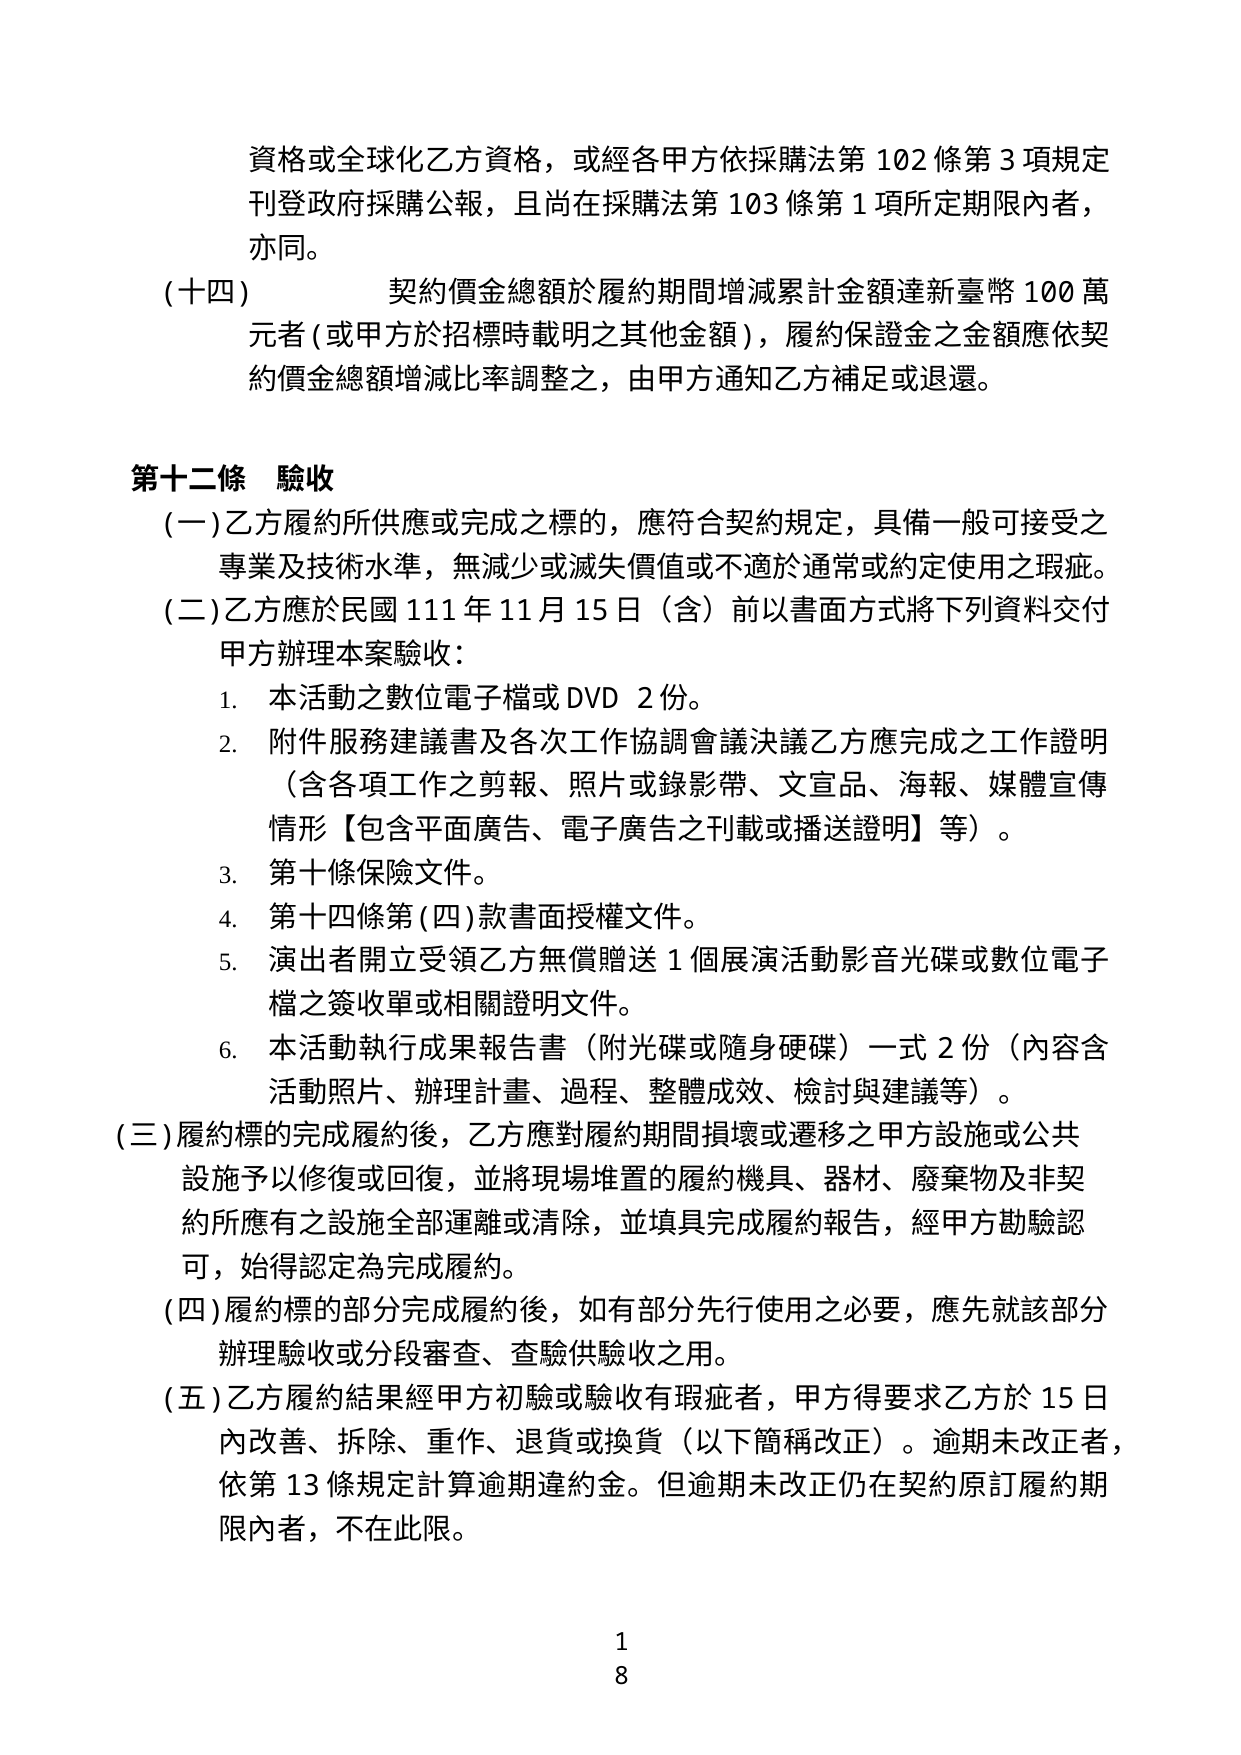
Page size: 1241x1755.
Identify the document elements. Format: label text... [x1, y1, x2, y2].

list 第十四條第(四)款書面授權文件。 [219, 892, 1110, 936]
text (三)履約標的完成履約後，乙方應對履約期間損壞或遷移之甲方設施或公共 [77, 1111, 1110, 1154]
list 本活動執行成果報告書（附光碟或隨身硬碟）一式2份（內容含活動照片、辦理計畫、過程、整體成效、檢討與建議等）。 [219, 1023, 1110, 1111]
text (十四) 契約價金總額於履約期間增減累計金額達新臺幣100萬元者(或甲方於招標時載明之其他金額)，履約保證金之金額應依契約價金總額增減比率調整之，由甲方通知乙方補足或退還。 [159, 267, 1110, 398]
text 資格或全球化乙方資格，或經各甲方依採購法第102條第3項規定刊登政府採購公報，且尚在採購法第103條第1項所定期限內者，亦同。 [159, 136, 1110, 267]
list 第十條保險文件。 [219, 848, 1110, 892]
text 第十二條 驗收 [130, 454, 1110, 498]
text (四)履約標的部分完成履約後，如有部分先行使用之必要，應先就該部分辦理驗收或分段審查、查驗供驗收之用。 [159, 1286, 1110, 1373]
text 設施予以修復或回復，並將現場堆置的履約機具、器材、廢棄物及非契 [77, 1154, 1110, 1198]
list 演出者開立受領乙方無償贈送1個展演活動影音光碟或數位電子檔之簽收單或相關證明文件。 [219, 936, 1110, 1023]
list 本活動之數位電子檔或DVD 2份。 [219, 673, 1110, 717]
text (一)乙方履約所供應或完成之標的，應符合契約規定，具備一般可接受之專業及技術水準，無減少或滅失價值或不適於通常或約定使用之瑕疵。 [159, 498, 1110, 586]
text 可，始得認定為完成履約。 [77, 1242, 1110, 1286]
text (五)乙方履約結果經甲方初驗或驗收有瑕疵者，甲方得要求乙方於15日內改善、拆除、重作、退貨或換貨（以下簡稱改正）。逾期未改正者，依第13條規定計算逾期違約金。但逾期未改正仍在契約原訂履約期限內者，不在此限。 [159, 1373, 1110, 1548]
text (二)乙方應於民國111年11月15日（含）前以書面方式將下列資料交付甲方辦理本案驗收： [159, 586, 1110, 673]
text 約所應有之設施全部運離或清除，並填具完成履約報告，經甲方勘驗認 [77, 1198, 1110, 1242]
list 附件服務建議書及各次工作協調會議決議乙方應完成之工作證明（含各項工作之剪報、照片或錄影帶、文宣品、海報、媒體宣傳情形【包含平面廣告、電子廣告之刊載或播送證明】等）。 [219, 717, 1110, 848]
